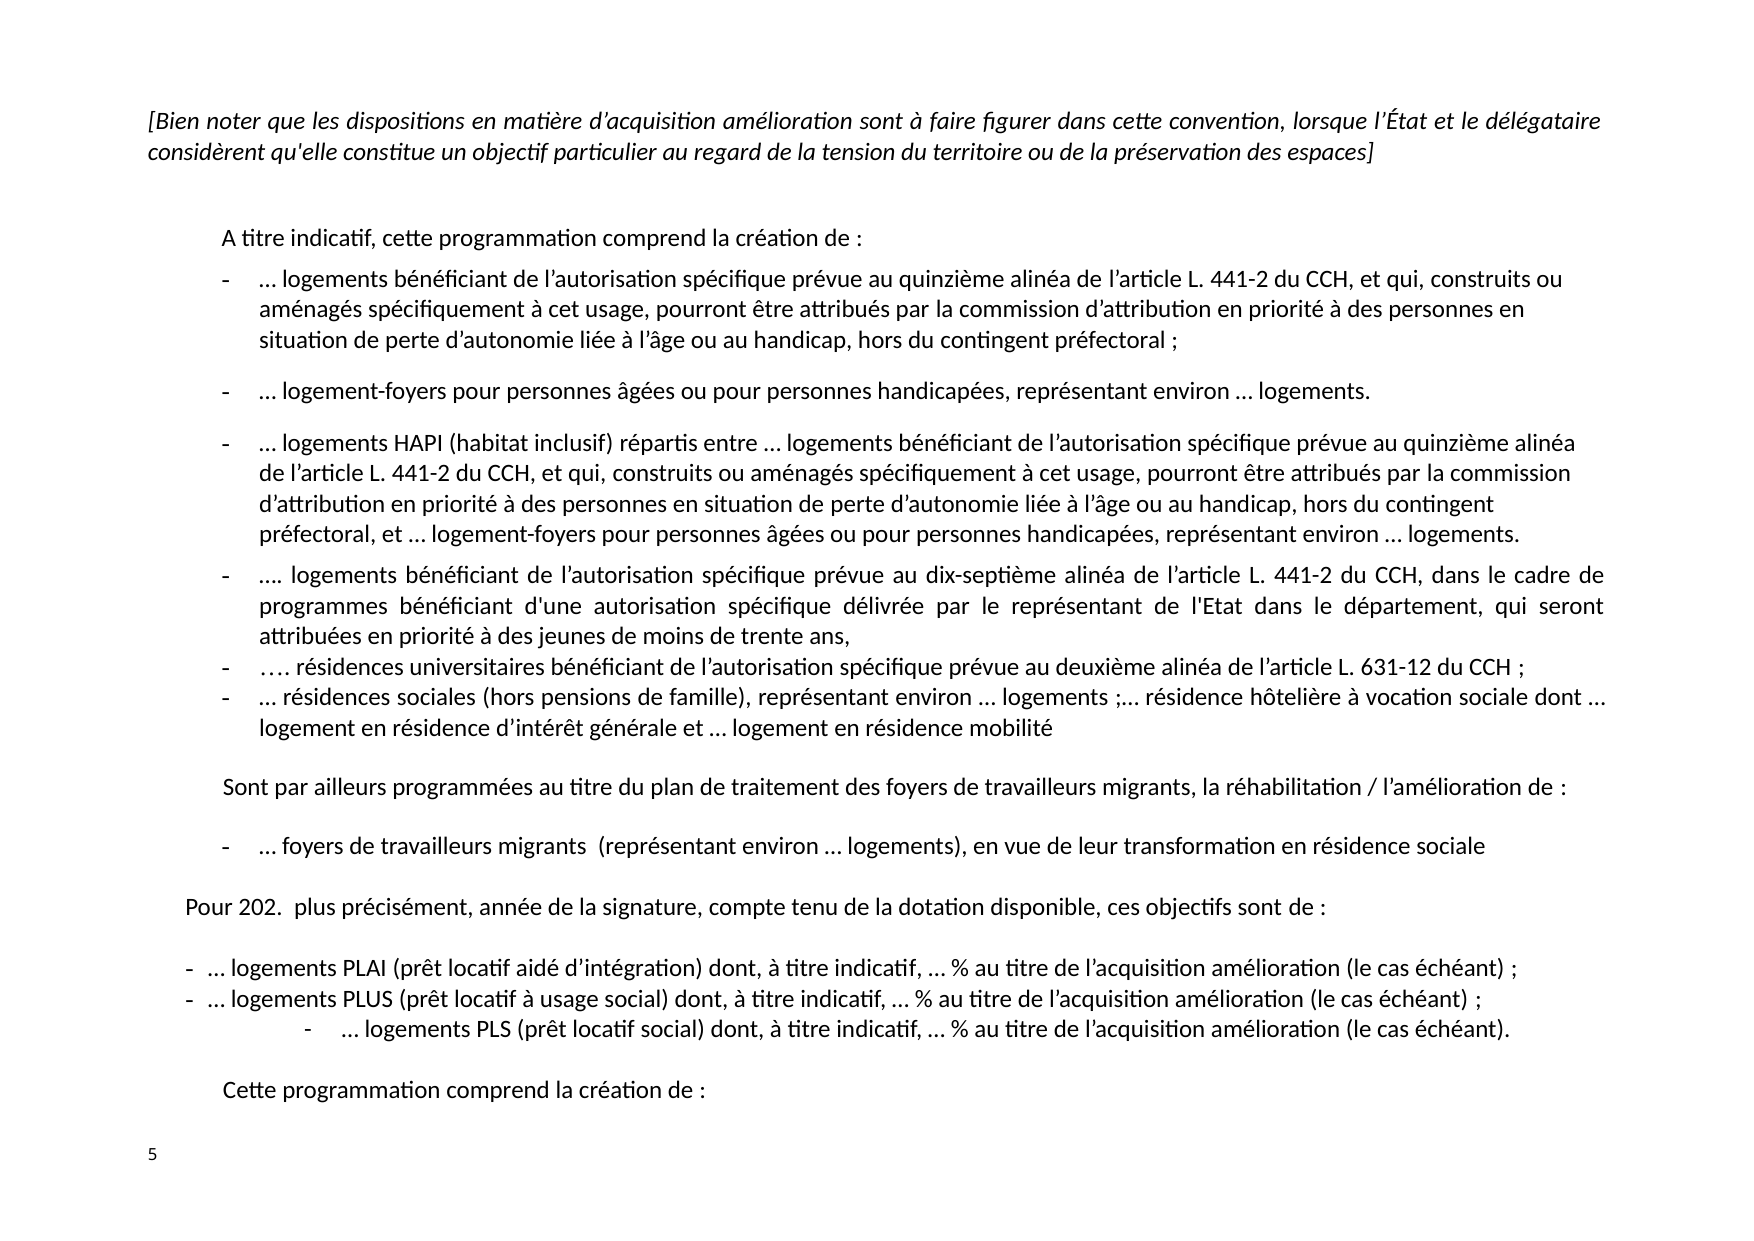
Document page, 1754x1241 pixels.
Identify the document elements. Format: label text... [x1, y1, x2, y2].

text [Bien noter que les dispositions en matière d’acquisition amélioration sont à faire figurer dans cette convention, lorsque l’État et le délégataire considèrent qu'elle constitue un objectif particulier au regard de la tension du territoire ou de la préservation des espaces] [148, 106, 1606, 167]
list … logements bénéficiant de l’autorisation spécifique prévue au quinzième alinéa de l’article L. 441-2 du CCH, et qui, construits ou aménagés spécifiquement à cet usage, pourront être attribués par la commission d’attribution en priorité à des personnes en situation de perte d’autonomie liée à l’âge ou au handicap, hors du contingent préfectoral ; [221, 263, 1606, 354]
text Sont par ailleurs programmées au titre du plan de traitement des foyers de travailleurs migrants, la réhabilitation / l’amélioration de : [223, 771, 1606, 802]
list … foyers de travailleurs migrants (représentant environ … logements), en vue de leur transformation en résidence sociale [221, 830, 1606, 861]
list … logement-foyers pour personnes âgées ou pour personnes handicapées, représentant environ … logements. [221, 375, 1606, 406]
list … résidences sociales (hors pensions de famille), représentant environ … logements ;… résidence hôtelière à vocation sociale dont … logement en résidence d’intérêt générale et … logement en résidence mobilité [221, 681, 1606, 742]
text - … logements PLS (prêt locatif social) dont, à titre indicatif, … % au titre de l’acquisition amélioration (le cas échéant). [221, 1013, 1606, 1044]
list …. logements bénéficiant de l’autorisation spécifique prévue au dix-septième alinéa de l’article L. 441-2 du CCH, dans le cadre de programmes bénéficiant d'une autorisation spécifique délivrée par le représentant de l'Etat dans le département, qui seront attribuées en priorité à des jeunes de moins de trente ans, [221, 559, 1606, 651]
text Cette programmation comprend la création de : [185, 1074, 1606, 1105]
text A titre indicatif, cette programmation comprend la création de : [148, 222, 1606, 253]
list … logements PLUS (prêt locatif à usage social) dont, à titre indicatif, … % au titre de l’acquisition amélioration (le cas échéant) ; [148, 983, 1606, 1013]
list … logements HAPI (habitat inclusif) répartis entre … logements bénéficiant de l’autorisation spécifique prévue au quinzième alinéa de l’article L. 441-2 du CCH, et qui, construits ou aménagés spécifiquement à cet usage, pourront être attribués par la commission d’attribution en priorité à des personnes en situation de perte d’autonomie liée à l’âge ou au handicap, hors du contingent préfectoral, et … logement-foyers pour personnes âgées ou pour personnes handicapées, représentant environ … logements. [221, 427, 1606, 549]
list …. résidences universitaires bénéficiant de l’autorisation spécifique prévue au deuxième alinéa de l’article L. 631-12 du CCH ; [221, 651, 1606, 681]
list … logements PLAI (prêt locatif aidé d’intégration) dont, à titre indicatif, … % au titre de l’acquisition amélioration (le cas échéant) ; [148, 952, 1606, 983]
text Pour 202. plus précisément, année de la signature, compte tenu de la dotation disponible, ces objectifs sont de : [148, 891, 1606, 922]
